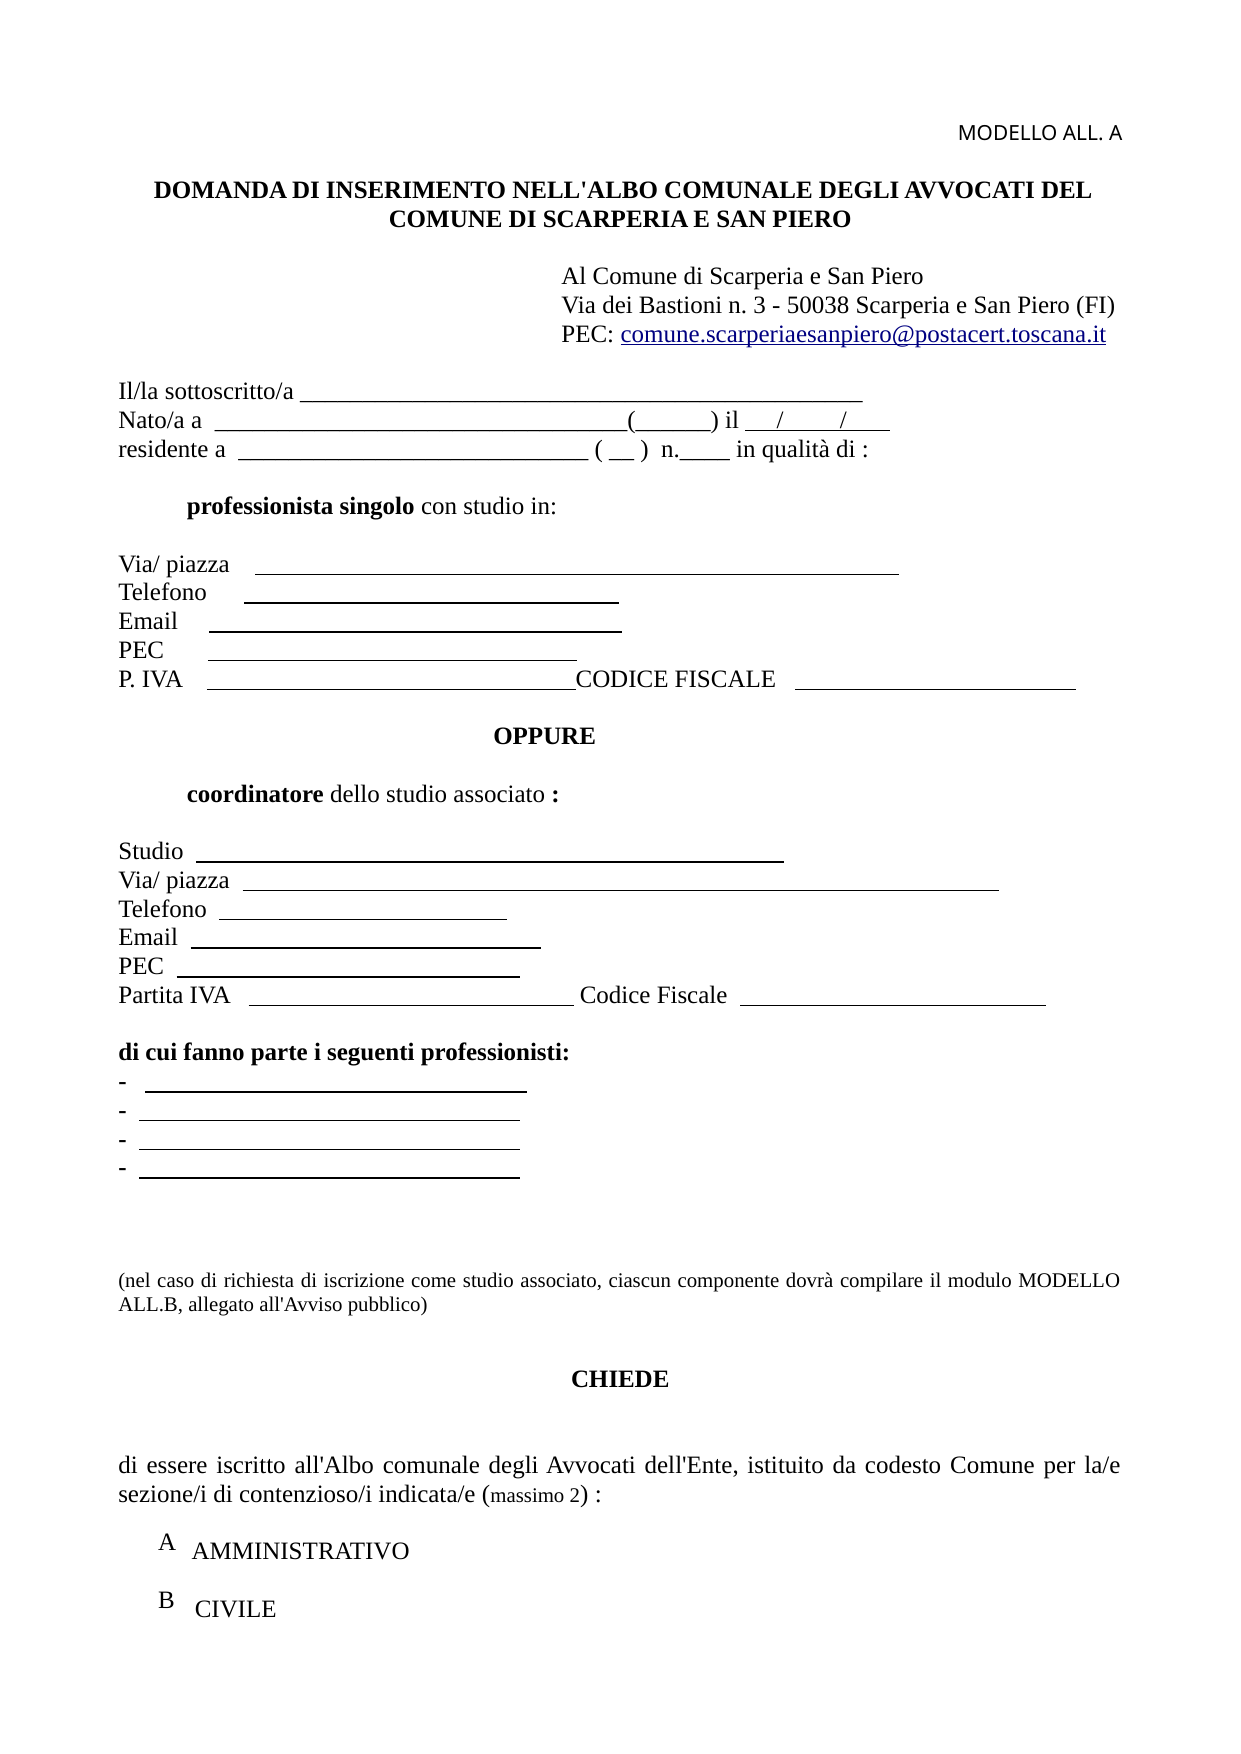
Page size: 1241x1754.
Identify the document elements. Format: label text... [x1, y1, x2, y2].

text CIVILE [118, 1594, 1122, 1622]
text Studio [118, 836, 1122, 865]
text Nato/a a _________________________________(______) il / / [118, 405, 1122, 434]
text (nel caso di richiesta di iscrizione come studio associato, ciascun componente dovrà compilare il modulo MODELLO ALL.B, allegato all'Avviso pubblico) [118, 1267, 1122, 1316]
text B [158, 1585, 183, 1613]
text PEC [118, 951, 1122, 980]
text AMMINISTRATIVO [118, 1536, 1122, 1565]
text - [118, 1095, 1122, 1124]
text Telefono [118, 577, 1122, 606]
text Partita IVA Codice Fiscale [118, 980, 1122, 1009]
text DOMANDA DI INSERIMENTO NELL'ALBO COMUNALE DEGLI AVVOCATI DEL COMUNE DI SCARPERIA E SAN PIERO [118, 175, 1122, 232]
text Via/ piazza [118, 549, 1122, 577]
text Via dei Bastioni n. 3 - 50038 Scarperia e San Piero (FI) [118, 290, 1122, 319]
text residente a ____________________________ ( __ ) n.____ in qualità di : [118, 434, 1122, 462]
text MODELLO ALL. A [118, 118, 1122, 147]
text Email [118, 922, 1122, 951]
text A [158, 1527, 179, 1556]
text di essere iscritto all'Albo comunale degli Avvocati dell'Ente, istituito da codesto Comune per la/e sezione/i di contenzioso/i indicata/e (massimo 2) : [118, 1450, 1122, 1507]
text - [118, 1152, 1122, 1181]
text OPPURE [118, 721, 1122, 750]
text Email [118, 606, 1122, 635]
text di cui fanno parte i seguenti professionisti: [118, 1037, 1122, 1066]
text - [118, 1124, 1122, 1152]
text PEC: comune.scarperiaesanpiero@postacert.toscana.it [118, 319, 1122, 347]
text CHIEDE [118, 1364, 1122, 1392]
text P. IVA CODICE FISCALE [118, 664, 1122, 692]
text coordinatore dello studio associato : [118, 779, 1122, 812]
text Al Comune di Scarperia e San Piero [118, 261, 1122, 290]
text - [118, 1066, 1122, 1095]
text professionista singolo con studio in: [118, 491, 1122, 524]
text Telefono [118, 894, 1122, 922]
text Il/la sottoscritto/a _____________________________________________ [118, 376, 1122, 405]
text Via/ piazza [118, 865, 1122, 894]
text PEC [118, 635, 1122, 664]
